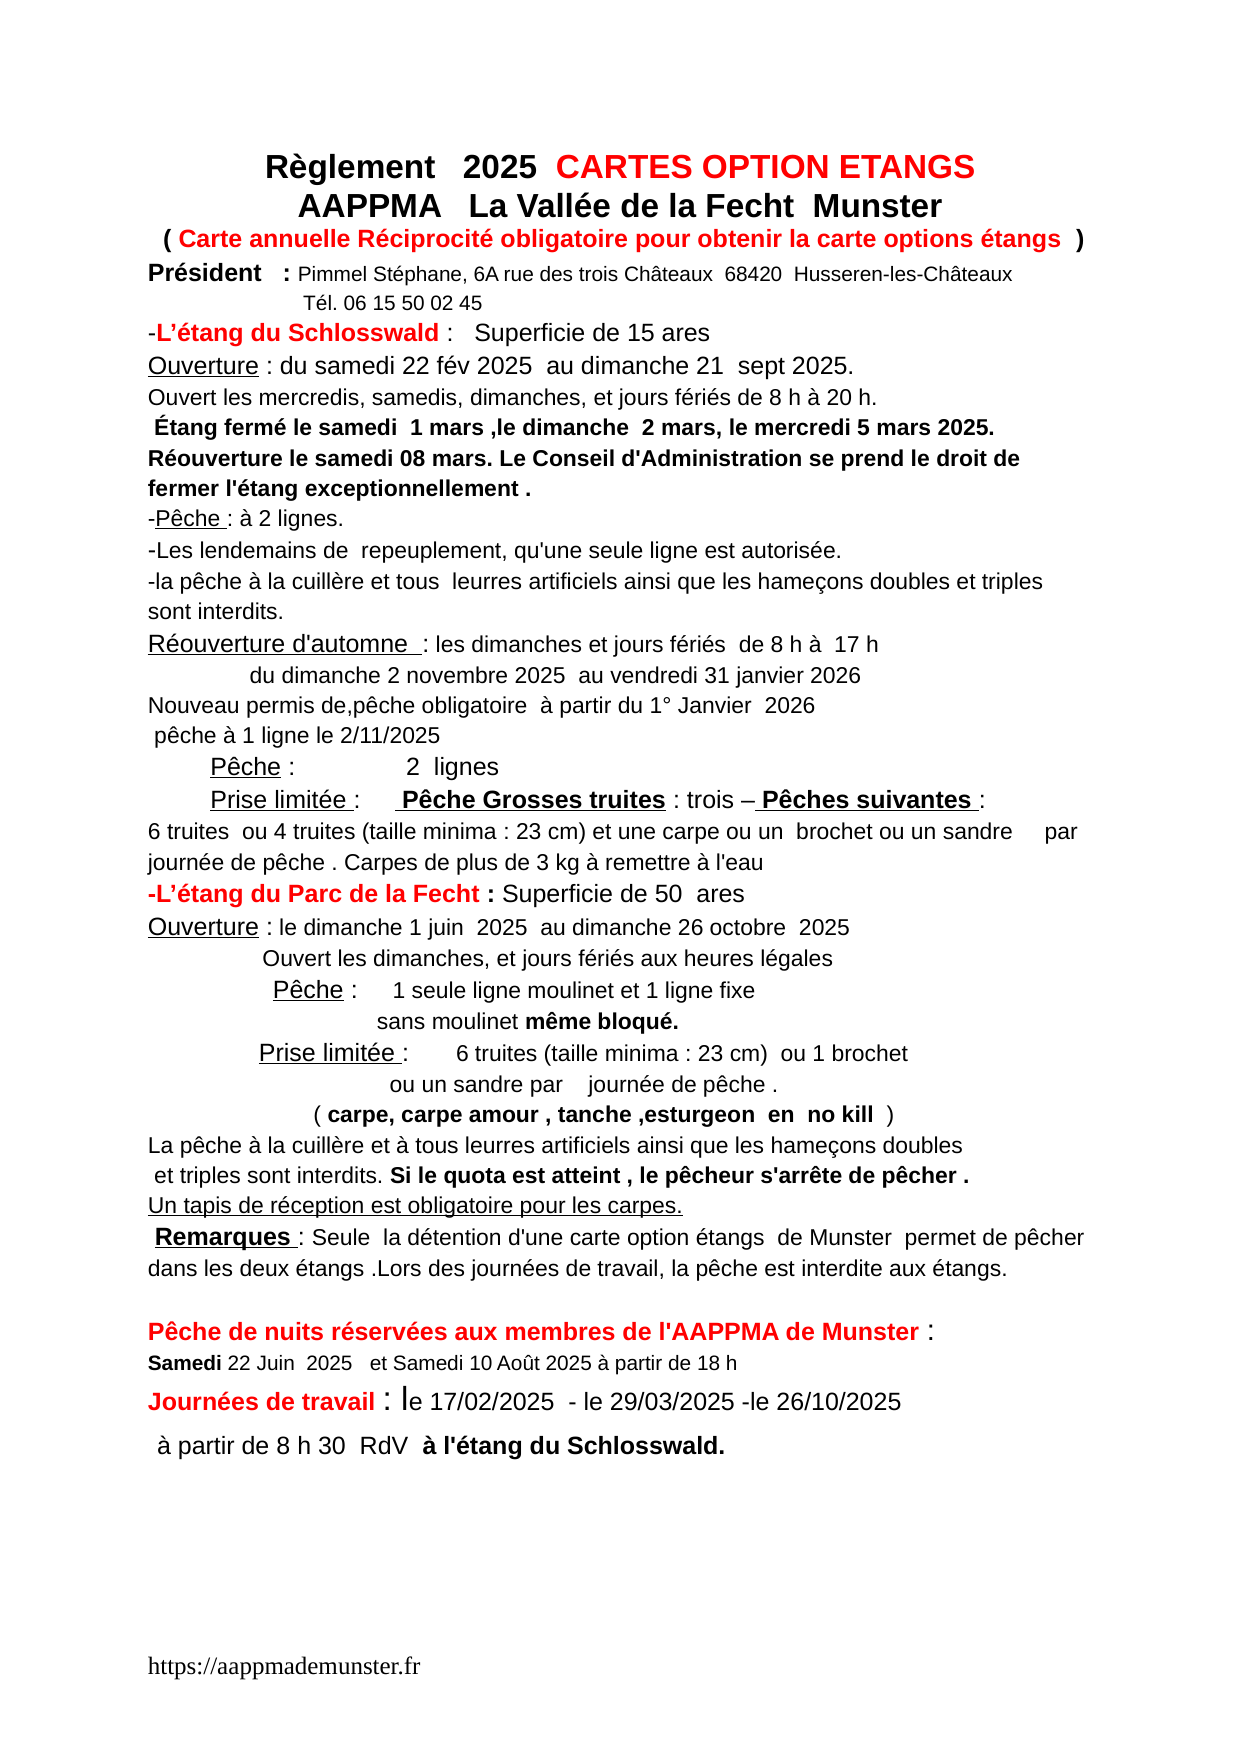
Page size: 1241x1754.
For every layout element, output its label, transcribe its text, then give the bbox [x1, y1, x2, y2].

text Tél. 06 15 50 02 45 [148, 291, 1093, 314]
text -la pêche à la cuillère et tous leurres artificiels ainsi que les hameçons doubles et triples sont interdits. [148, 568, 1093, 625]
text Ouverture : le dimanche 1 juin 2025 au dimanche 26 octobre 2025 [148, 912, 1093, 940]
text Pêche de nuits réservées aux membres de l'AAPPMA de Munster : [148, 1313, 1093, 1346]
text Journées de travail : le 17/02/2025 - le 29/03/2025 -le 26/10/2025 [148, 1379, 1093, 1417]
text à partir de 8 h 30 RdV à l'étang du Schlosswald. [148, 1423, 1093, 1461]
text Remarques : Seule la détention d'une carte option étangs de Munster permet de pêcher dans les deux étangs .Lors des journées de travail, la pêche est interdite aux étangs. [148, 1222, 1093, 1281]
text ( Carte annuelle Réciprocité obligatoire pour obtenir la carte options étangs ) [148, 224, 1093, 253]
text Un tapis de réception est obligatoire pour les carpes. [148, 1192, 1093, 1218]
text Pêche : 2 lignes [148, 752, 1093, 781]
text Étang fermé le samedi 1 mars ,le dimanche 2 mars, le mercredi 5 mars 2025. Réouverture le samedi 08 mars. Le Conseil d'Administration se prend le droit de fermer l'étang exceptionnellement . [148, 414, 1093, 501]
text Samedi 22 Juin 2025 et Samedi 10 Août 2025 à partir de 18 h [148, 1351, 1093, 1375]
text Président : Pimmel Stéphane, 6A rue des trois Châteaux 68420 Husseren-les-Châteaux [148, 257, 1093, 286]
text Prise limitée : 6 truites (taille minima : 23 cm) ou 1 brochet [148, 1038, 1093, 1067]
text du dimanche 2 novembre 2025 au vendredi 31 janvier 2026 [148, 662, 1093, 688]
text ou un sandre par journée de pêche . [148, 1071, 1093, 1097]
text Prise limitée : Pêche Grosses truites : trois – Pêches suivantes : [148, 785, 1093, 814]
text 6 truites ou 4 truites (taille minima : 23 cm) et une carpe ou un brochet ou un sandre par journée de pêche . Carpes de plus de 3 kg à remettre à l'eau [148, 818, 1093, 875]
text ( carpe, carpe amour , tanche ,esturgeon en no kill ) [148, 1101, 1093, 1128]
text La pêche à la cuillère et à tous leurres artificiels ainsi que les hameçons doubles [148, 1132, 1093, 1158]
text AAPPMA La Vallée de la Fecht Munster [148, 186, 1093, 224]
text et triples sont interdits. Si le quota est atteint , le pêcheur s'arrête de pêcher . [148, 1162, 1093, 1188]
text -L’étang du Parc de la Fecht : Superficie de 50 ares [148, 879, 1093, 907]
text -Les lendemains de repeuplement, qu'une seule ligne est autorisée. [148, 535, 1093, 564]
text -Pêche : à 2 lignes. [148, 505, 1093, 531]
text -L’étang du Schlosswald : Superficie de 15 ares [148, 318, 1093, 347]
text Nouveau permis de,pêche obligatoire à partir du 1° Janvier 2026 [148, 692, 1093, 718]
text Pêche : 1 seule ligne moulinet et 1 ligne fixe [148, 975, 1093, 1004]
text pêche à 1 ligne le 2/11/2025 [148, 722, 1093, 748]
text sans moulinet même bloqué. [148, 1008, 1093, 1034]
text Ouvert les mercredis, samedis, dimanches, et jours fériés de 8 h à 20 h. [148, 384, 1093, 410]
text Ouvert les dimanches, et jours fériés aux heures légales [148, 945, 1093, 971]
text Règlement 2025 CARTES OPTION ETANGS [148, 148, 1093, 186]
text Ouverture : du samedi 22 fév 2025 au dimanche 21 sept 2025. [148, 351, 1093, 380]
text Réouverture d'automne : les dimanches et jours fériés de 8 h à 17 h [148, 628, 1093, 657]
